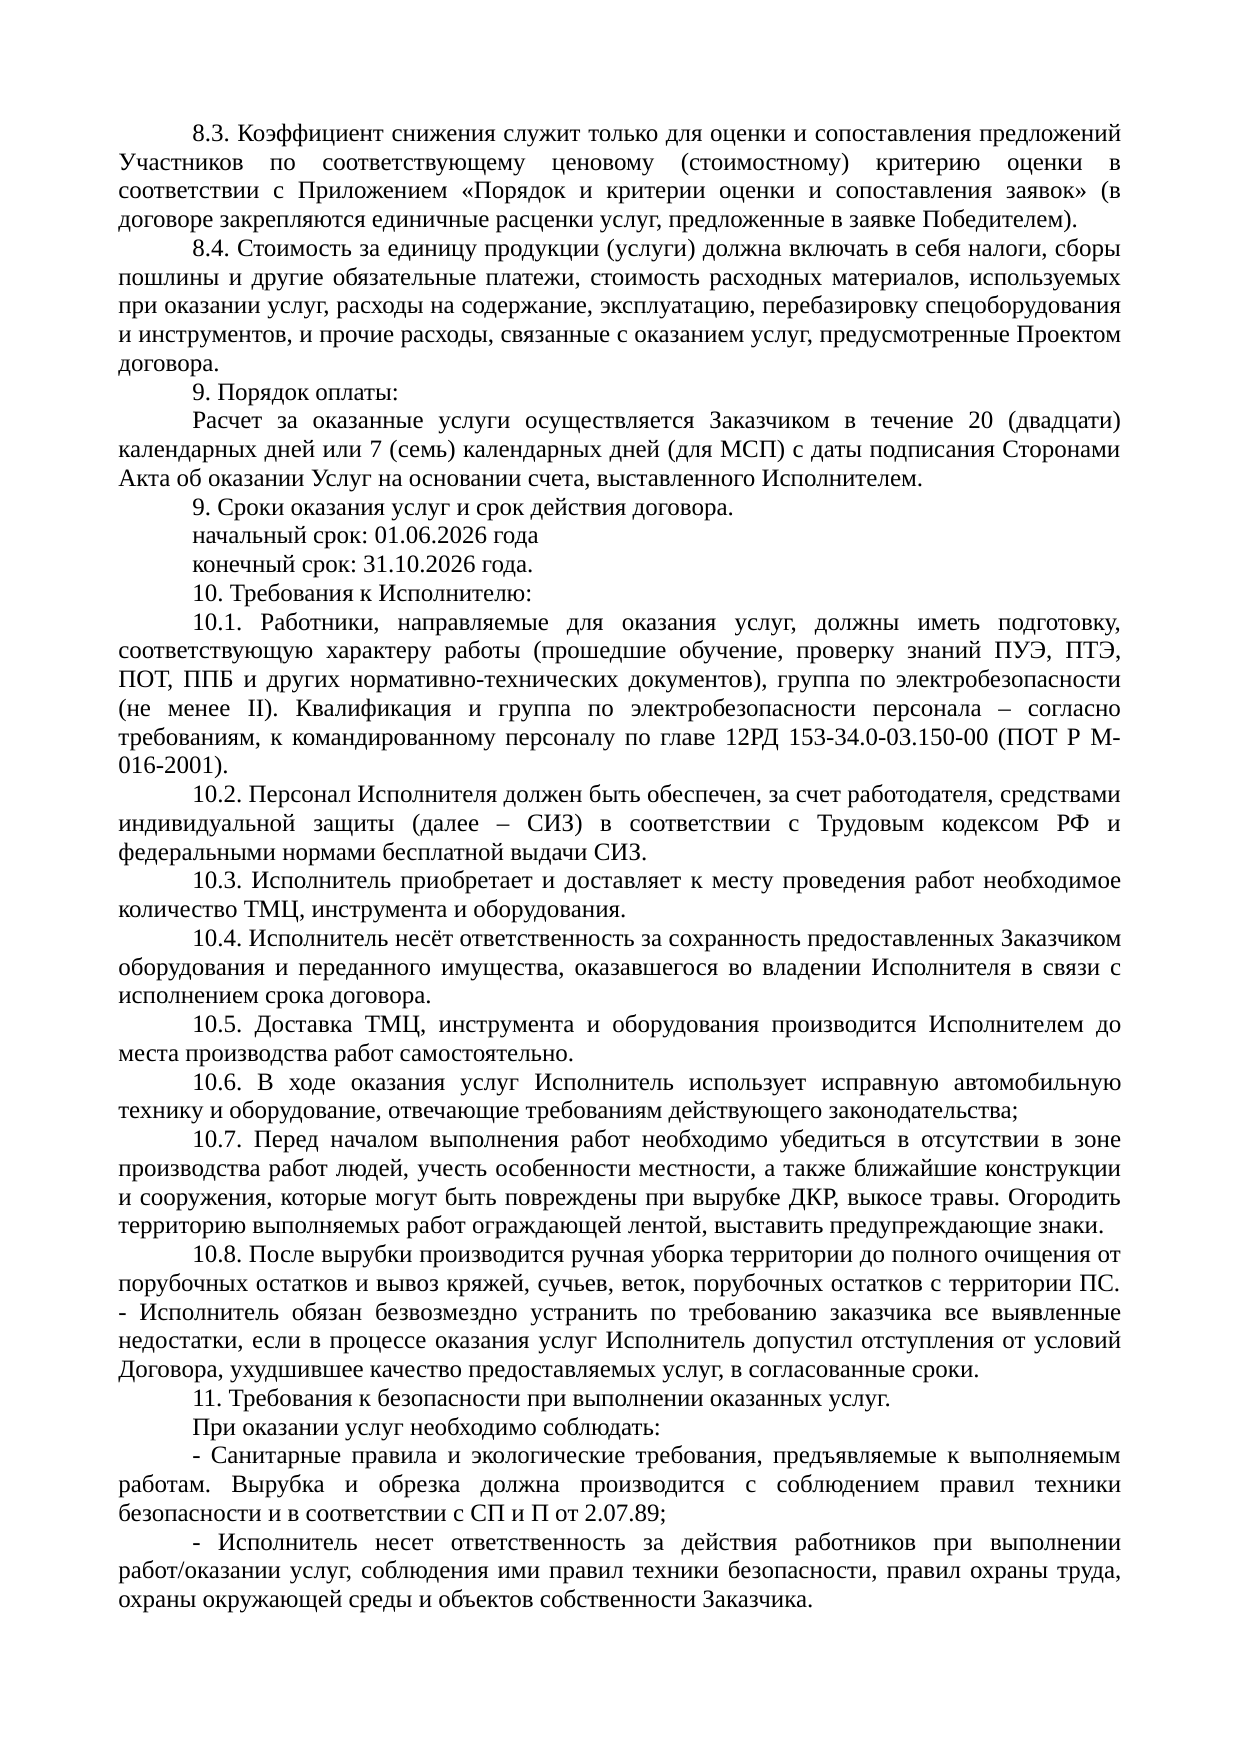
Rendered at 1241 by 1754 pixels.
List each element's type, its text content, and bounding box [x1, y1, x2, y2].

text начальный срок: 01.06.2026 года [118, 521, 1122, 549]
text 8.3. Коэффициент снижения служит только для оценки и сопоставления предложений Участников по соответствующему ценовому (стоимостному) критерию оценки в соответствии с Приложением «Порядок и критерии оценки и сопоставления заявок» (в договоре закрепляются единичные расценки услуг, предложенные в заявке Победителем). [118, 118, 1122, 233]
text 11. Требования к безопасности при выполнении оказанных услуг. [118, 1383, 1122, 1412]
text 10. Требования к Исполнителю: [118, 578, 1122, 607]
text 10.5. Доставка ТМЦ, инструмента и оборудования производится Исполнителем до места производства работ самостоятельно. [118, 1009, 1122, 1067]
text 9. Порядок оплаты: [118, 377, 1122, 406]
text 8.4. Стоимость за единицу продукции (услуги) должна включать в себя налоги, сборы пошлины и другие обязательные платежи, стоимость расходных материалов, используемых при оказании услуг, расходы на содержание, эксплуатацию, перебазировку спецоборудования и инструментов, и прочие расходы, связанные с оказанием услуг, предусмотренные Проектом договора. [118, 233, 1122, 377]
text - Санитарные правила и экологические требования, предъявляемые к выполняемым работам. Вырубка и обрезка должна производится с соблюдением правил техники безопасности и в соответствии с СП и П от 2.07.89; [118, 1441, 1122, 1527]
text 10.4. Исполнитель несёт ответственность за сохранность предоставленных Заказчиком оборудования и переданного имущества, оказавшегося во владении Исполнителя в связи с исполнением срока договора. [118, 923, 1122, 1009]
text 10.2. Персонал Исполнителя должен быть обеспечен, за счет работодателя, средствами индивидуальной защиты (далее – СИЗ) в соответствии с Трудовым кодексом РФ и федеральными нормами бесплатной выдачи СИЗ. [118, 779, 1122, 866]
text 10.1. Работники, направляемые для оказания услуг, должны иметь подготовку, соответствующую характеру работы (прошедшие обучение, проверку знаний ПУЭ, ПТЭ, ПОТ, ППБ и других нормативно-технических документов), группа по электробезопасности (не менее II). Квалификация и группа по электробезопасности персонала – согласно требованиям, к командированному персоналу по главе 12РД 153-34.0-03.150-00 (ПОТ Р М-016-2001). [118, 607, 1122, 779]
text 10.6. В ходе оказания услуг Исполнитель использует исправную автомобильную технику и оборудование, отвечающие требованиям действующего законодательства; [118, 1067, 1122, 1124]
text 9. Сроки оказания услуг и срок действия договора. [118, 492, 1122, 521]
text Расчет за оказанные услуги осуществляется Заказчиком в течение 20 (двадцати) календарных дней или 7 (семь) календарных дней (для МСП) с даты подписания Сторонами Акта об оказании Услуг на основании счета, выставленного Исполнителем. [118, 406, 1122, 492]
text - Исполнитель несет ответственность за действия работников при выполнении работ/оказании услуг, соблюдения ими правил техники безопасности, правил охраны труда, охраны окружающей среды и объектов собственности Заказчика. [118, 1527, 1122, 1613]
text 10.3. Исполнитель приобретает и доставляет к месту проведения работ необходимое количество ТМЦ, инструмента и оборудования. [118, 866, 1122, 923]
text При оказании услуг необходимо соблюдать: [118, 1412, 1122, 1441]
text 10.7. Перед началом выполнения работ необходимо убедиться в отсутствии в зоне производства работ людей, учесть особенности местности, а также ближайшие конструкции и сооружения, которые могут быть повреждены при вырубке ДКР, выкосе травы. Огородить территорию выполняемых работ ограждающей лентой, выставить предупреждающие знаки. [118, 1124, 1122, 1239]
text 10.8. После вырубки производится ручная уборка территории до полного очищения от порубочных остатков и вывоз кряжей, сучьев, веток, порубочных остатков с территории ПС. - Исполнитель обязан безвозмездно устранить по требованию заказчика все выявленные недостатки, если в процессе оказания услуг Исполнитель допустил отступления от условий Договора, ухудшившее качество предоставляемых услуг, в согласованные сроки. [118, 1239, 1122, 1383]
text конечный срок: 31.10.2026 года. [118, 549, 1122, 578]
